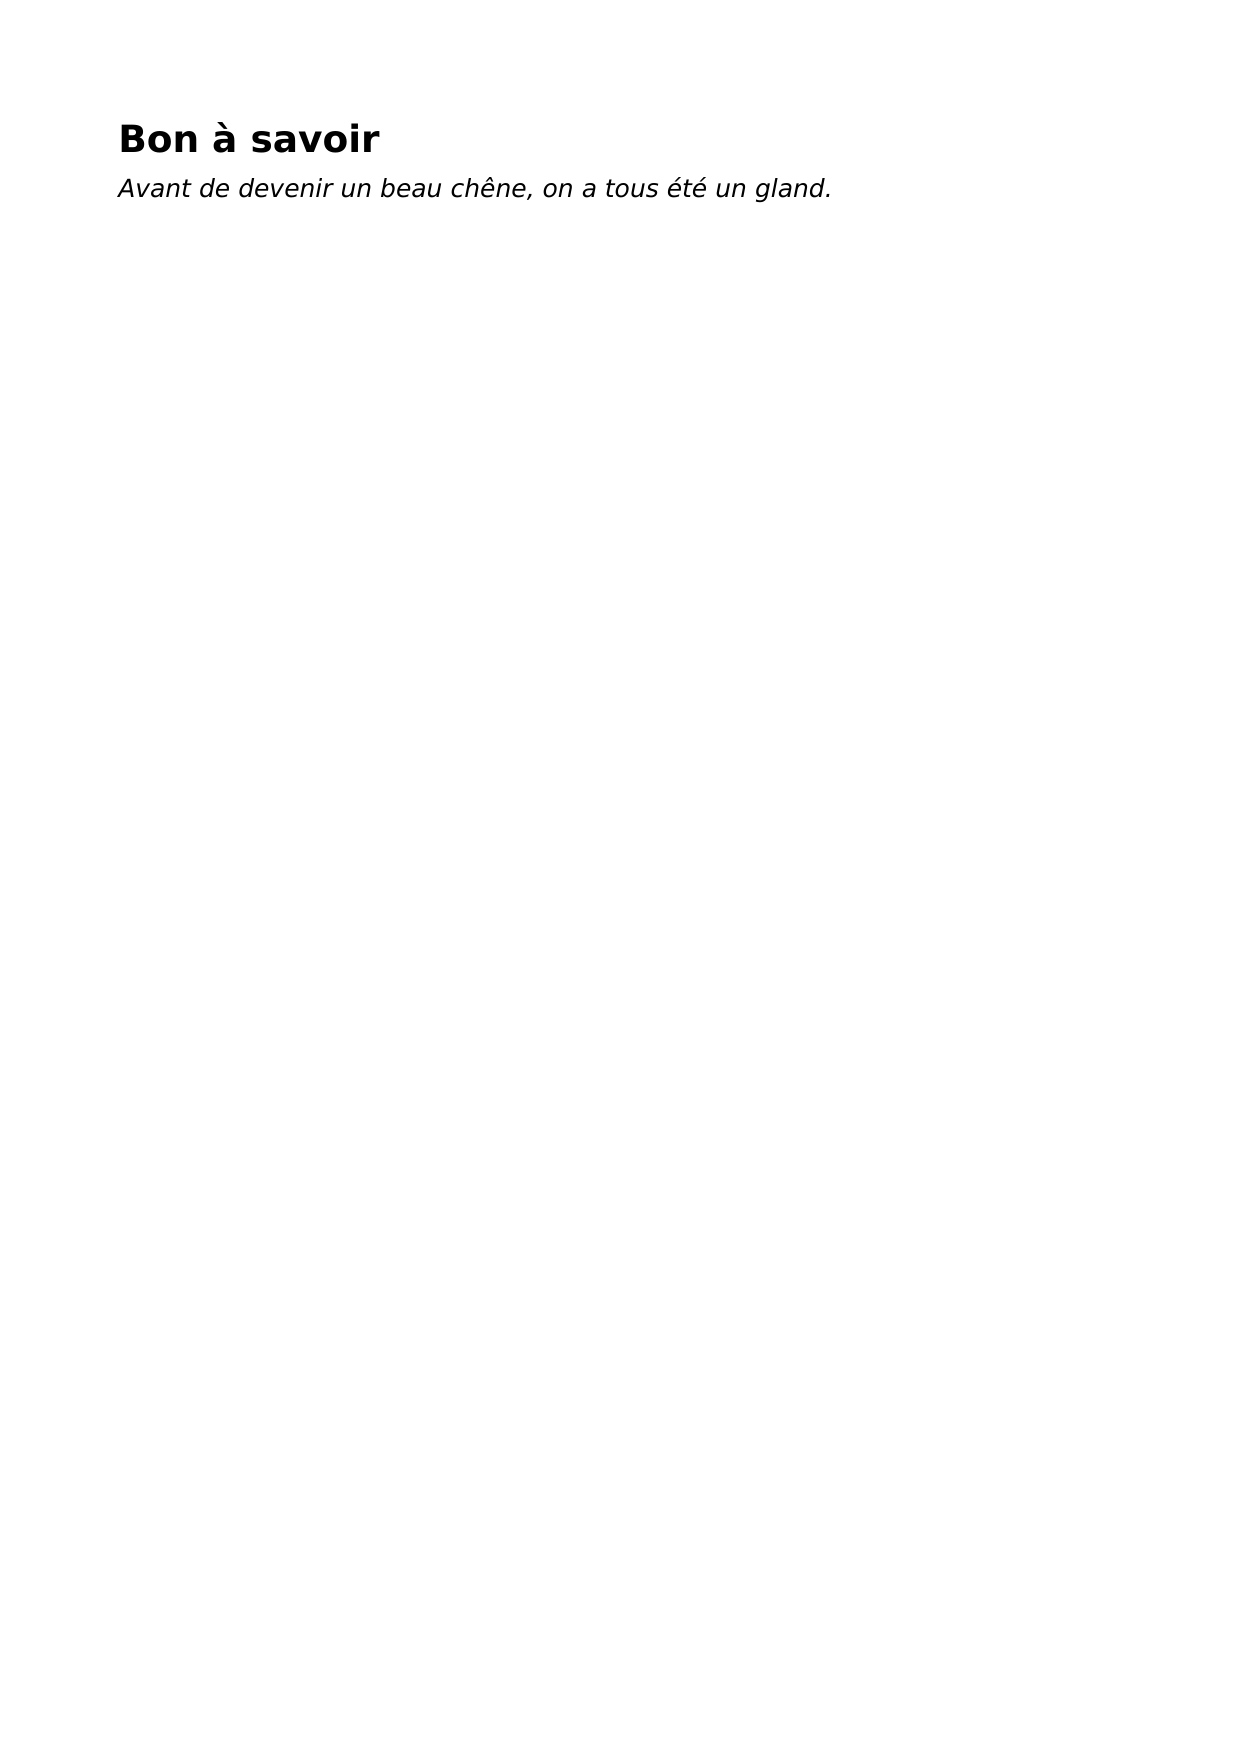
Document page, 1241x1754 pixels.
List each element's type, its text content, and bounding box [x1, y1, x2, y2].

text Avant de devenir un beau chêne, on a tous été un gland. [118, 174, 1122, 203]
subtitle Bon à savoir [118, 118, 1122, 162]
